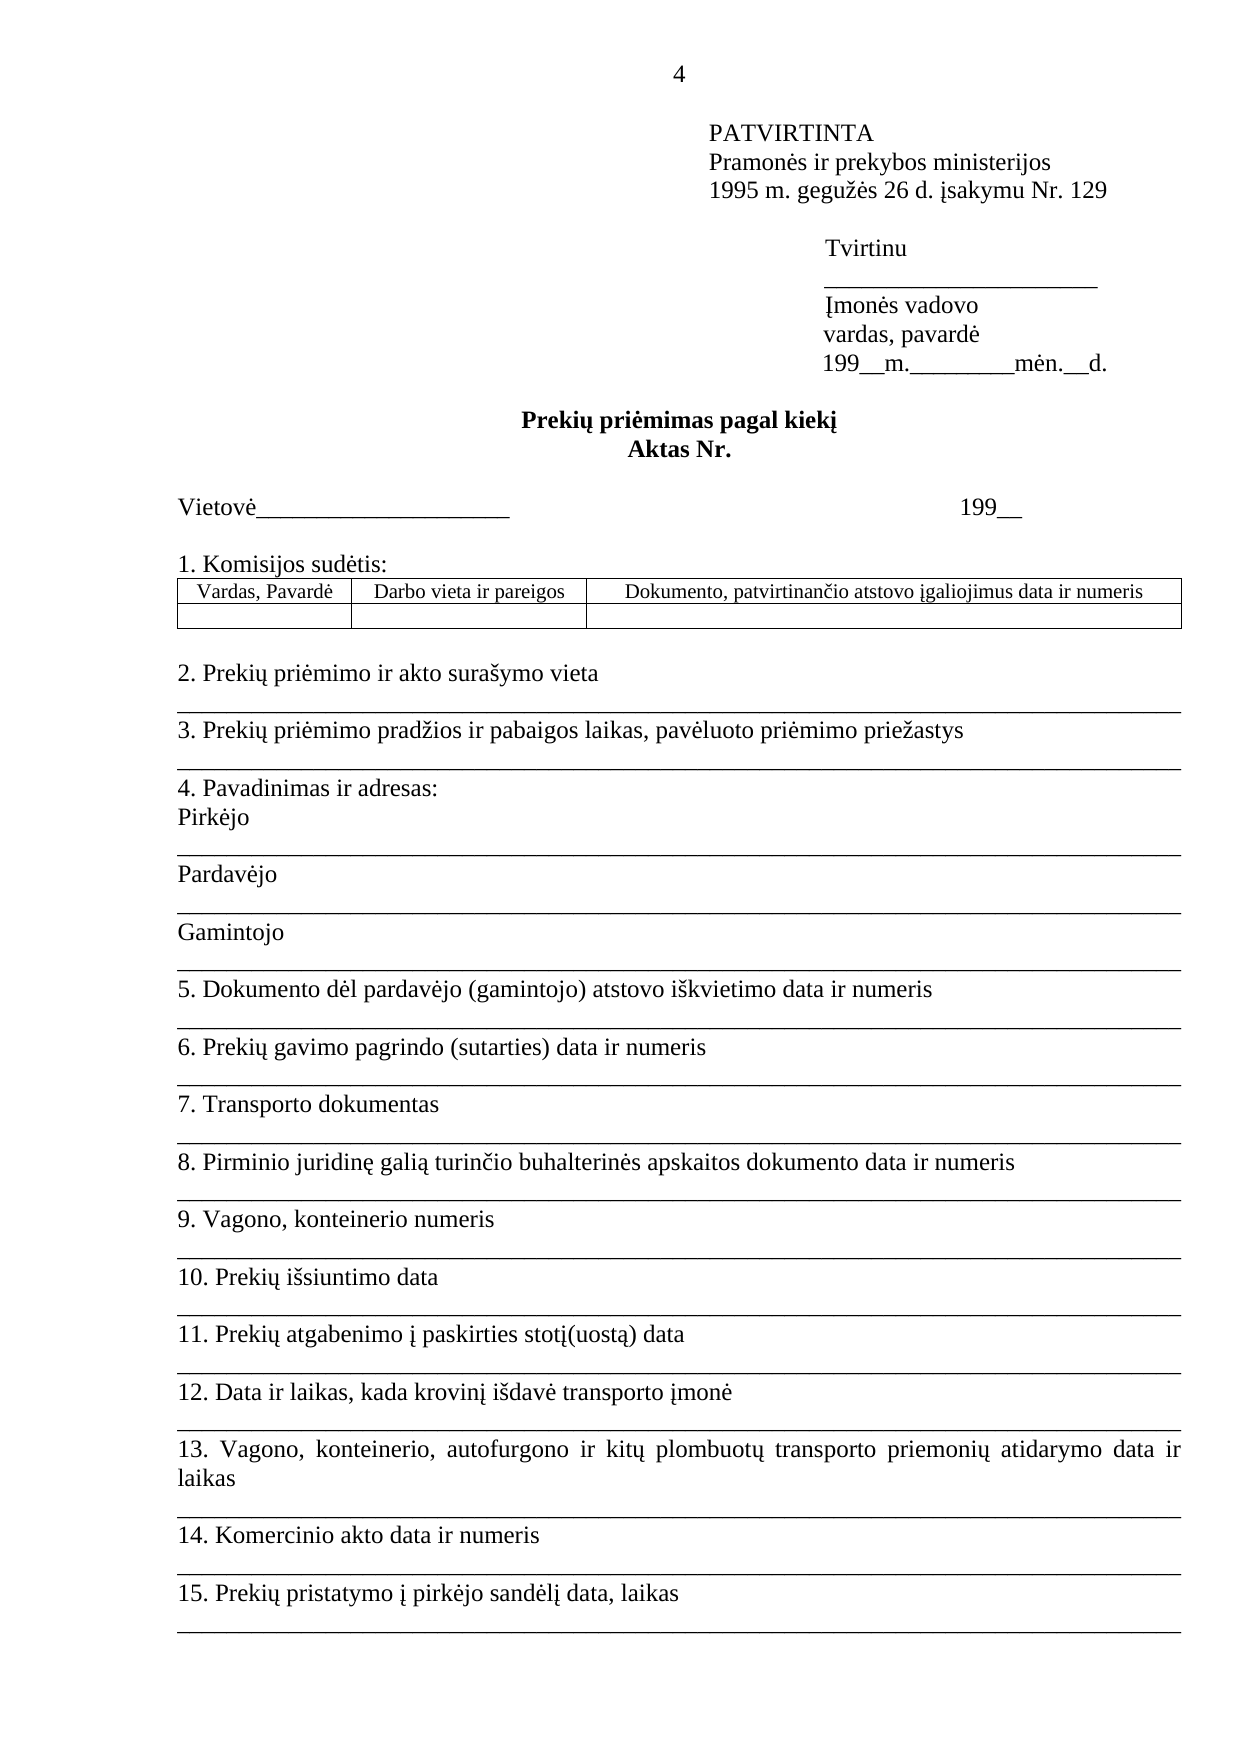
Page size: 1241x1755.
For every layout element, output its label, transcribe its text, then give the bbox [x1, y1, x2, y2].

text Pirkėjo [177, 802, 1181, 831]
text Gamintojo [177, 917, 1181, 946]
text 9. Vagono, konteinerio numeris [177, 1204, 1181, 1233]
text 7. Transporto dokumentas [177, 1089, 1181, 1118]
text Prekių priėmimas pagal kiekį [177, 406, 1181, 434]
text Įmonės vadovo [177, 291, 1181, 319]
text 13. Vagono, konteinerio, autofurgono ir kitų plombuotų transporto priemonių atidarymo data ir laikas [177, 1434, 1181, 1492]
text 4. Pavadinimas ir adresas: [177, 773, 1181, 802]
table_header Darbo vieta ir pareigos [352, 579, 586, 603]
text 3. Prekių priėmimo pradžios ir pabaigos laikas, pavėluoto priėmimo priežastys [177, 716, 1181, 744]
text 8. Pirminio juridinę galią turinčio buhalterinės apskaitos dokumento data ir numeris [177, 1147, 1181, 1176]
table_cell [587, 604, 1181, 628]
text 12. Data ir laikas, kada krovinį išdavė transporto įmonė [177, 1377, 1181, 1406]
text Pardavėjo [177, 859, 1181, 888]
text 11. Prekių atgabenimo į paskirties stotį(uostą) data [177, 1319, 1181, 1348]
table_header Dokumento, patvirtinančio atstovo įgaliojimus data ir numeris [587, 579, 1181, 603]
text 15. Prekių pristatymo į pirkėjo sandėlį data, laikas [177, 1578, 1181, 1607]
text Aktas Nr. [177, 434, 1181, 463]
text Vietovė 199__ [177, 492, 1181, 521]
text 6. Prekių gavimo pagrindo (sutarties) data ir numeris [177, 1032, 1181, 1061]
text 10. Prekių išsiuntimo data [177, 1262, 1181, 1291]
text 1. Komisijos sudėtis: [177, 549, 1181, 578]
text 2. Prekių priėmimo ir akto surašymo vieta [177, 658, 1181, 687]
text vardas, pavardė [177, 319, 1181, 348]
table_header Vardas, Pavardė [178, 579, 351, 603]
text 1995 m. gegužės 26 d. įsakymu Nr. 129 [177, 176, 1181, 204]
text Pramonės ir prekybos ministerijos [177, 147, 1181, 176]
text 199__m. mėn.__d. [177, 348, 1181, 377]
text 14. Komercinio akto data ir numeris [177, 1521, 1181, 1549]
text 5. Dokumento dėl pardavėjo (gamintojo) atstovo iškvietimo data ir numeris [177, 974, 1181, 1003]
text PATVIRTINTA [709, 118, 1181, 147]
table_cell [178, 604, 351, 628]
table_cell [352, 604, 586, 628]
text Tvirtinu [177, 233, 1181, 262]
